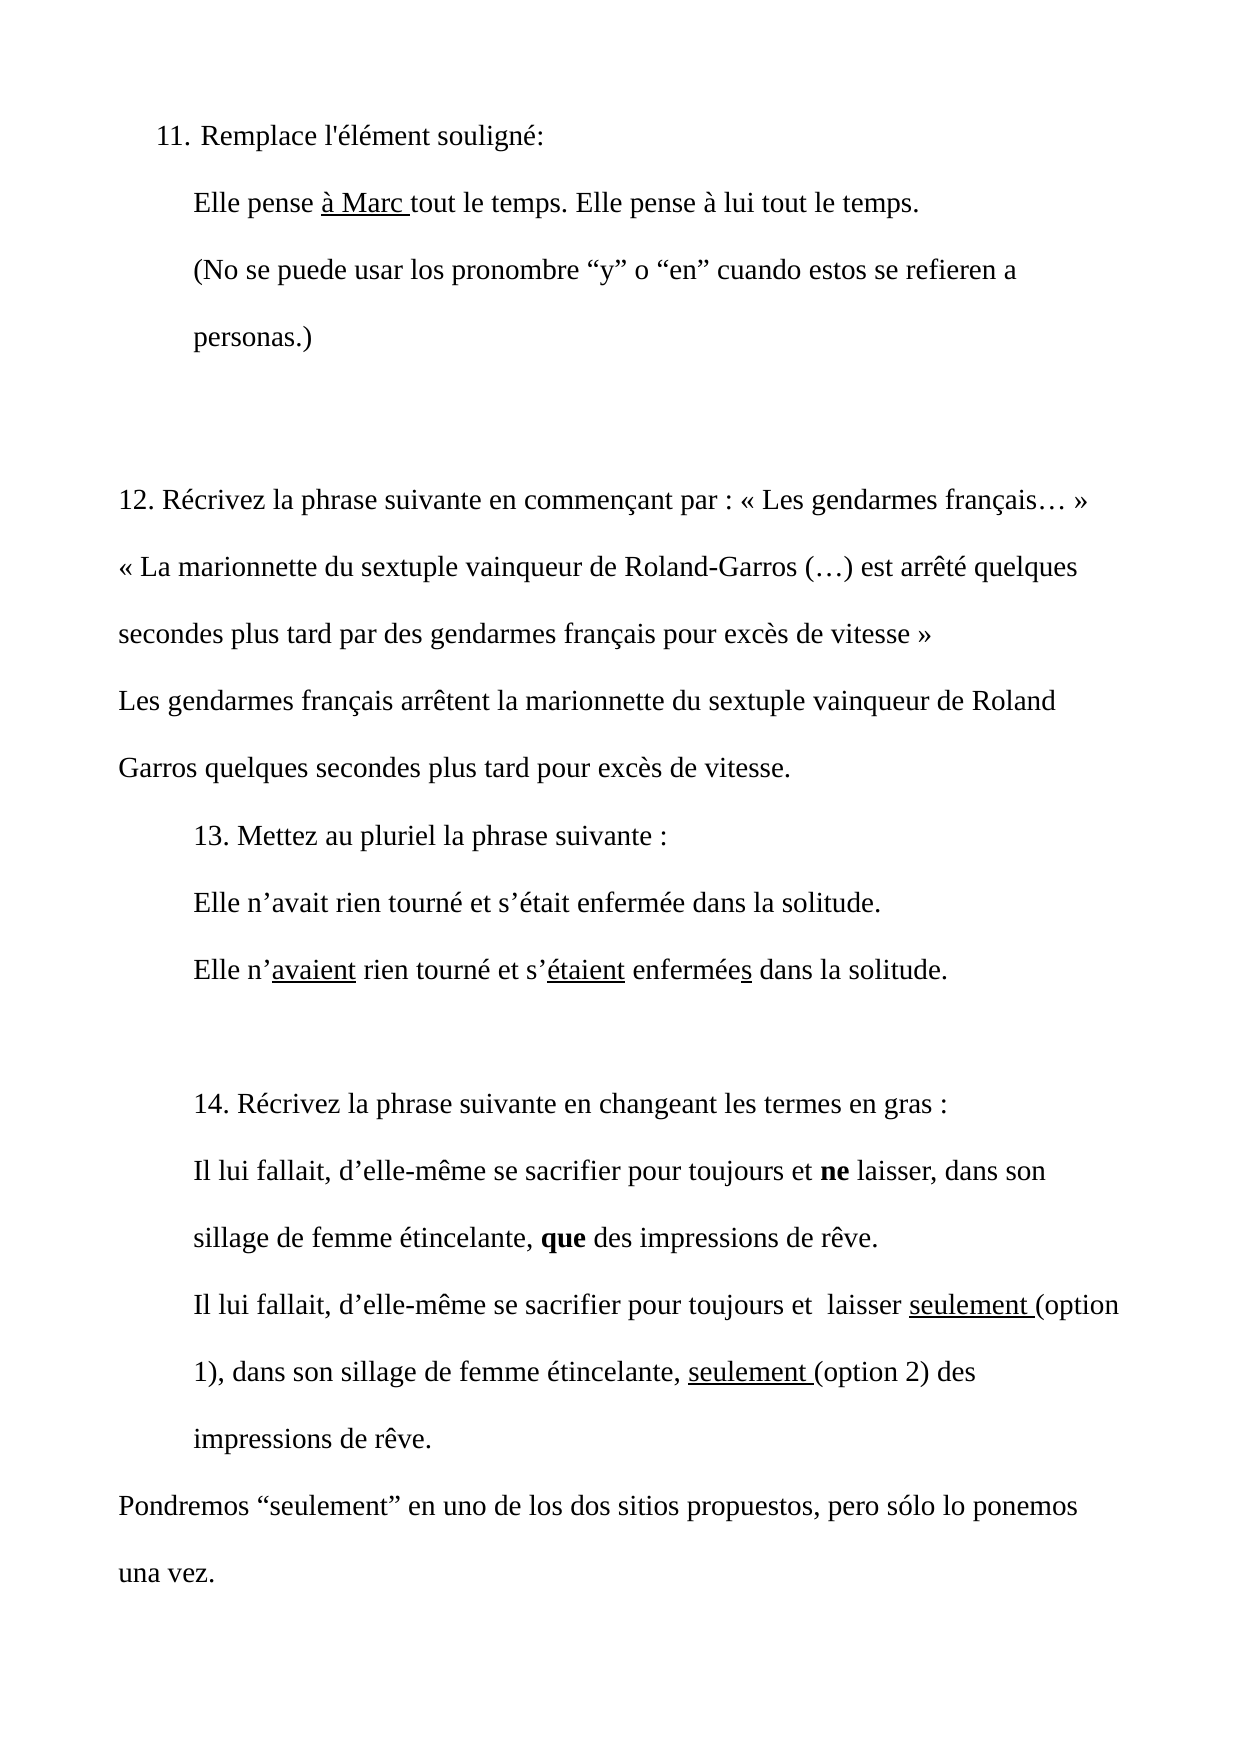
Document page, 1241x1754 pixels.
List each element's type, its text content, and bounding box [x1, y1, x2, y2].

list 13. Mettez au pluriel la phrase suivante : [156, 818, 1122, 851]
list Il lui fallait, d’elle-même se sacrifier pour toujours et laisser seulement (option 1), dans son sillage de femme étincelante, seulement (option 2) des impressions de rêve. [156, 1287, 1122, 1455]
text Pondremos “seulement” en uno de los dos sitios propuestos, pero sólo lo ponemos una vez. [118, 1488, 1122, 1589]
text Les gendarmes français arrêtent la marionnette du sextuple vainqueur de Roland Garros quelques secondes plus tard pour excès de vitesse. [118, 683, 1122, 784]
list 14. Récrivez la phrase suivante en changeant les termes en gras : [156, 1086, 1122, 1119]
list Elle pense à Marc tout le temps. Elle pense à lui tout le temps. [156, 185, 1122, 219]
list Elle n’avaient rien tourné et s’étaient enfermées dans la solitude. [156, 952, 1122, 985]
list Elle n’avait rien tourné et s’était enfermée dans la solitude. [156, 885, 1122, 918]
text « La marionnette du sextuple vainqueur de Roland-Garros (…) est arrêté quelques secondes plus tard par des gendarmes français pour excès de vitesse » [118, 549, 1122, 650]
text 12. Récrivez la phrase suivante en commençant par : « Les gendarmes français… » [118, 482, 1122, 516]
list (No se puede usar los pronombre “y” o “en” cuando estos se refieren a personas.) [156, 252, 1122, 353]
list Il lui fallait, d’elle-même se sacrifier pour toujours et ne laisser, dans son sillage de femme étincelante, que des impressions de rêve. [156, 1153, 1122, 1254]
list Remplace l'élément souligné: [156, 118, 1122, 152]
